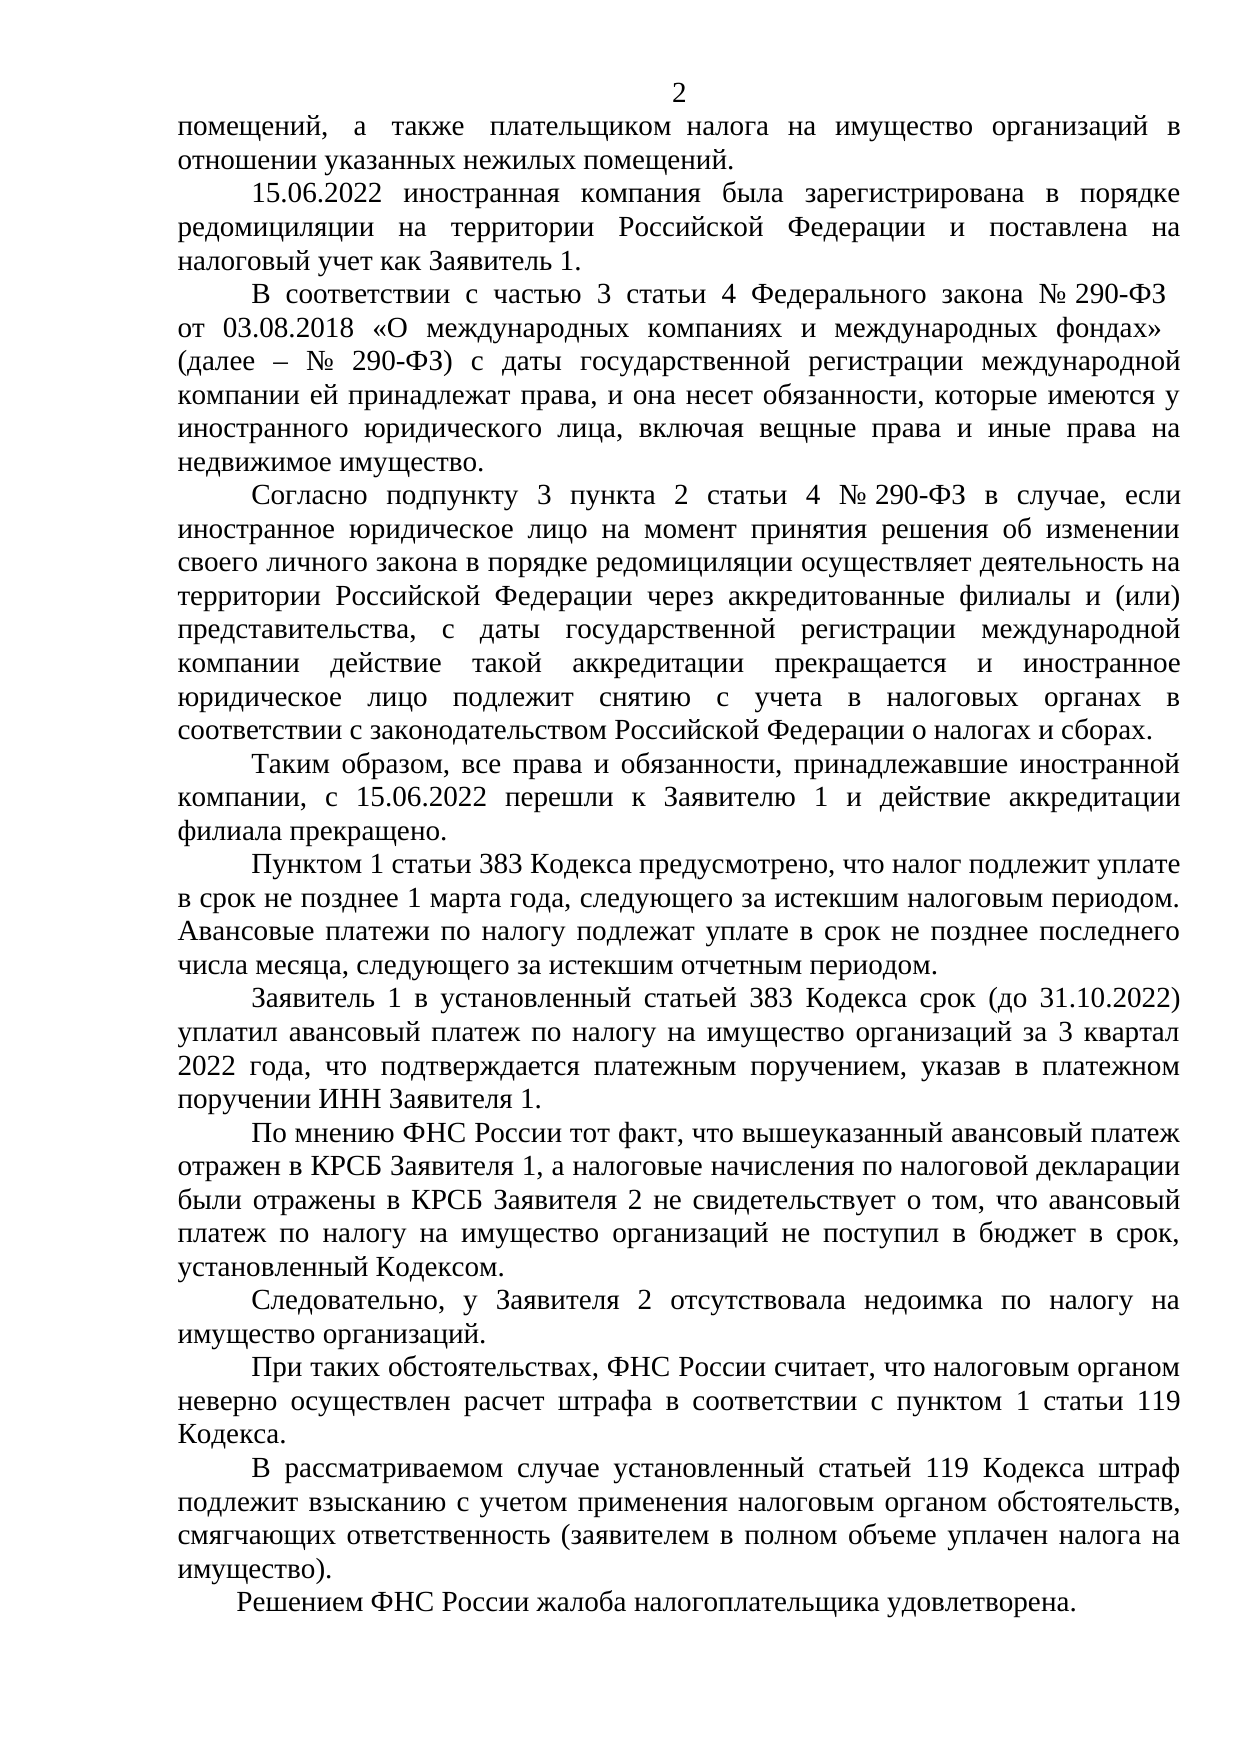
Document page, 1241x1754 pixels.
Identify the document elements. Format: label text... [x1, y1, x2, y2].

text Таким образом, все права и обязанности, принадлежавшие иностранной компании, с 15.06.2022 перешли к Заявителю 1 и действие аккредитации филиала прекращено. [177, 746, 1181, 846]
text Пунктом 1 статьи 383 Кодекса предусмотрено, что налог подлежит уплате в срок не позднее 1 марта года, следующего за истекшим налоговым периодом. Авансовые платежи по налогу подлежат уплате в срок не позднее последнего числа месяца, следующего за истекшим отчетным периодом. [177, 846, 1181, 981]
text Решением ФНС России жалоба налогоплательщика удовлетворена. [177, 1584, 1181, 1618]
text По мнению ФНС России тот факт, что вышеуказанный авансовый платеж отражен в КРСБ Заявителя 1, а налоговые начисления по налоговой декларации были отражены в КРСБ Заявителя 2 не свидетельствует о том, что авансовый платеж по налогу на имущество организаций не поступил в бюджет в срок, установленный Кодексом. [177, 1115, 1181, 1282]
text В рассматриваемом случае установленный статьей 119 Кодекса штраф подлежит взысканию с учетом применения налоговым органом обстоятельств, смягчающих ответственность (заявителем в полном объеме уплачен налога на имущество). [177, 1450, 1181, 1584]
text помещений, а также плательщиком налога на имущество организаций в отношении указанных нежилых помещений. [177, 108, 1181, 176]
text Заявитель 1 в установленный статьей 383 Кодекса срок (до 31.10.2022) уплатил авансовый платеж по налогу на имущество организаций за 3 квартал 2022 года, что подтверждается платежным поручением, указав в платежном поручении ИНН Заявителя 1. [177, 981, 1181, 1115]
text При таких обстоятельствах, ФНС России считает, что налоговым органом неверно осуществлен расчет штрафа в соответствии с пунктом 1 статьи 119 Кодекса. [177, 1349, 1181, 1450]
text Согласно подпункту 3 пункта 2 статьи 4 № 290-ФЗ в случае, если иностранное юридическое лицо на момент принятия решения об изменении своего личного закона в порядке редомициляции осуществляет деятельность на территории Российской Федерации через аккредитованные филиалы и (или) представительства, с даты государственной регистрации международной компании действие такой аккредитации прекращается и иностранное юридическое лицо подлежит снятию с учета в налоговых органах в соответствии с законодательством Российской Федерации о налогах и сборах. [177, 477, 1181, 746]
text 15.06.2022 иностранная компания была зарегистрирована в порядке редомициляции на территории Российской Федерации и поставлена на налоговый учет как Заявитель 1. [177, 176, 1181, 276]
text Следовательно, у Заявителя 2 отсутствовала недоимка по налогу на имущество организаций. [177, 1282, 1181, 1349]
text В соответствии с частью 3 статьи 4 Федерального закона № 290-ФЗ от 03.08.2018 «О международных компаниях и международных фондах» (далее – № 290-ФЗ) с даты государственной регистрации международной компании ей принадлежат права, и она несет обязанности, которые имеются у иностранного юридического лица, включая вещные права и иные права на недвижимое имущество. [177, 276, 1181, 477]
